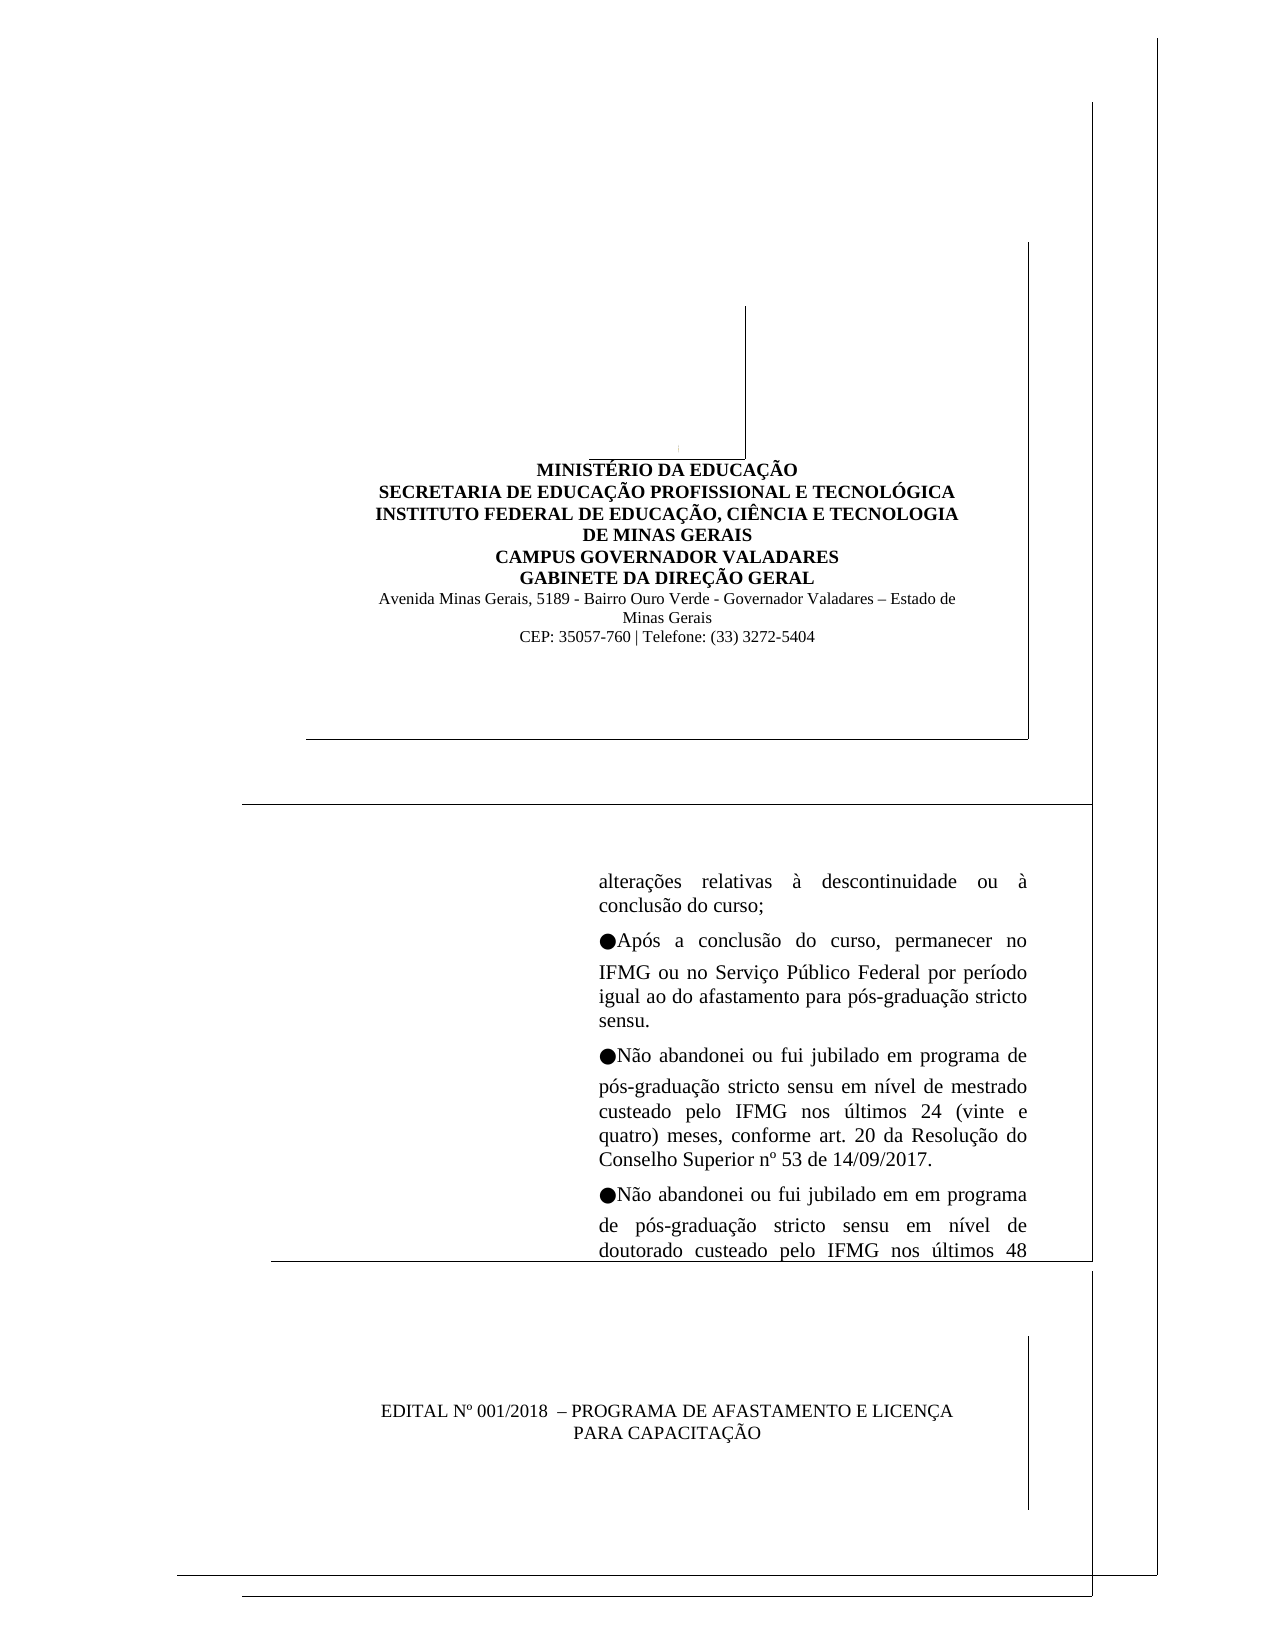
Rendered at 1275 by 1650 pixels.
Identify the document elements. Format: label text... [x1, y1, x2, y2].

list alterações relativas à descontinuidade ou à conclusão do curso; [271, 804, 1092, 917]
list Não abandonei ou fui jubilado em em programa de pós-graduação stricto sensu em nível de doutorado custeado pelo IFMG nos últimos 48 [271, 1171, 1092, 1261]
list Após a conclusão do curso, permanecer no IFMG ou no Serviço Público Federal por período igual ao do afastamento para pós-graduação stricto sensu. [271, 917, 1092, 1032]
list Não abandonei ou fui jubilado em programa de pós-graduação stricto sensu em nível de mestrado custeado pelo IFMG nos últimos 24 (vinte e quatro) meses, conforme art. 20 da Resolução do Conselho Superior nº 53 de 14/09/2017. [271, 1032, 1092, 1171]
